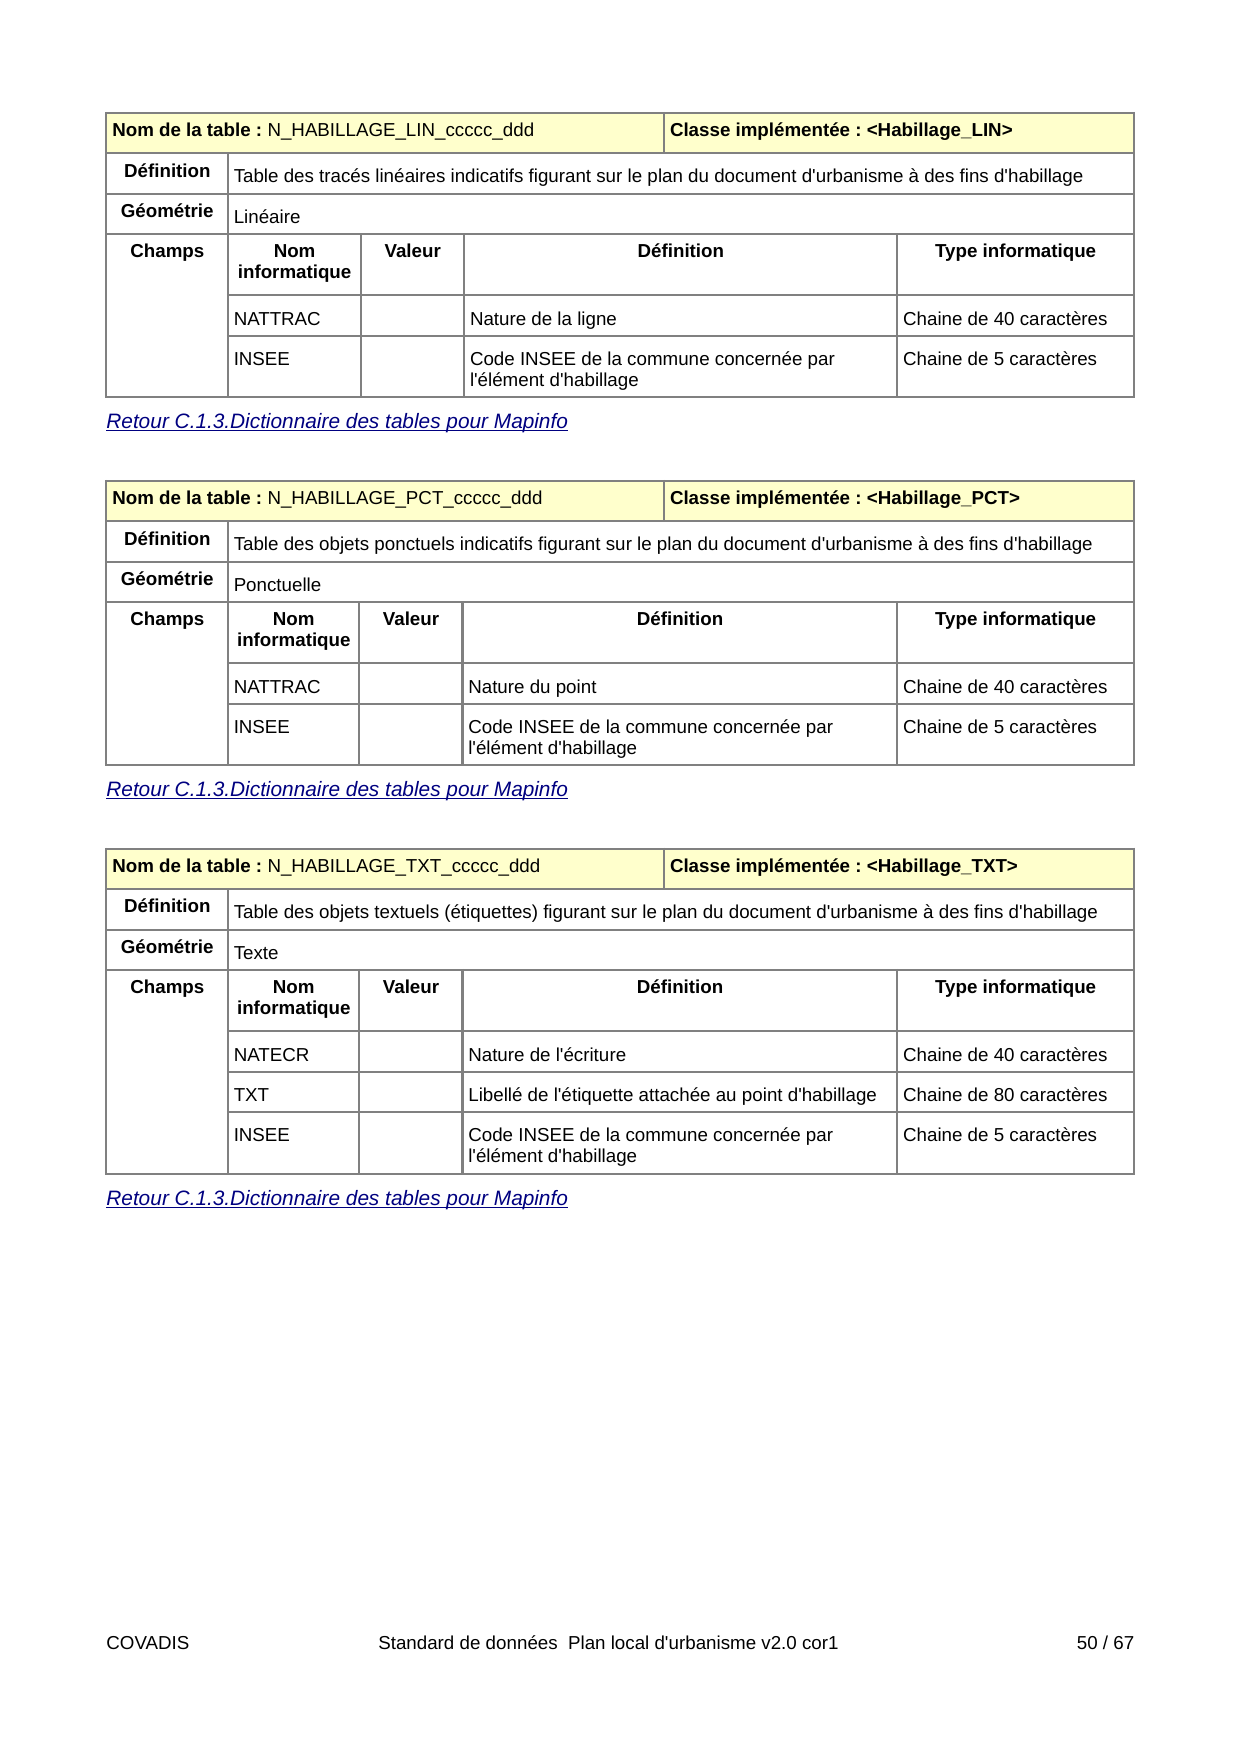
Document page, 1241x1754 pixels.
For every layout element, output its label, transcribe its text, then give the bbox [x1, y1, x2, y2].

table_header Nom de la table : N_HABILLAGE_PCT_ccccc_ddd [107, 482, 663, 520]
table_cell [362, 337, 463, 396]
table_cell [360, 1113, 461, 1172]
table_cell Champs [107, 971, 227, 1172]
table_header Valeur [360, 603, 461, 662]
table_cell Code INSEE de la commune concernée par l'élément d'habillage [465, 337, 896, 396]
table_header Nom informatique [229, 235, 360, 294]
table_cell Géométrie [107, 195, 227, 233]
table_cell Chaine de 5 caractères [898, 337, 1133, 396]
table_cell Code INSEE de la commune concernée par l'élément d'habillage [464, 705, 896, 764]
table_header Valeur [362, 235, 463, 294]
table_header Classe implémentée : <Habillage_LIN> [665, 114, 1133, 152]
table_cell Chaine de 80 caractères [898, 1073, 1133, 1111]
table_cell Géométrie [107, 563, 227, 601]
table_cell Définition [107, 154, 227, 193]
table_cell Géométrie [107, 931, 227, 969]
table_cell Chaine de 5 caractères [898, 1113, 1133, 1172]
table_cell Chaine de 5 caractères [898, 705, 1133, 764]
table_header Classe implémentée : <Habillage_TXT> [665, 850, 1133, 888]
table_header Nom de la table : N_HABILLAGE_TXT_ccccc_ddd [107, 850, 663, 888]
table_cell Table des objets ponctuels indicatifs figurant sur le plan du document d'urbanisme à des fins d'habillage [229, 522, 1133, 561]
table_cell Table des objets textuels (étiquettes) figurant sur le plan du document d'urbanisme à des fins d'habillage [229, 890, 1133, 928]
table_cell Ponctuelle [229, 563, 1133, 601]
table_cell Définition [107, 522, 227, 561]
table_cell NATECR [229, 1032, 358, 1071]
table_cell [360, 1032, 461, 1071]
table_header Nom de la table : N_HABILLAGE_LIN_ccccc_ddd [107, 114, 663, 152]
table_cell Code INSEE de la commune concernée par l'élément d'habillage [464, 1113, 896, 1172]
table_header Classe implémentée : <Habillage_PCT> [665, 482, 1133, 520]
table_cell Champs [107, 235, 227, 396]
table_cell INSEE [229, 705, 358, 764]
table_header Définition [465, 235, 896, 294]
table_cell Libellé de l'étiquette attachée au point d'habillage [464, 1073, 896, 1111]
table_cell [360, 705, 461, 764]
table_cell Table des tracés linéaires indicatifs figurant sur le plan du document d'urbanisme à des fins d'habillage [229, 154, 1133, 193]
table_cell Nature de l'écriture [464, 1032, 896, 1071]
table_cell Définition [107, 890, 227, 928]
table_cell Texte [229, 931, 1133, 969]
table_cell NATTRAC [229, 664, 358, 703]
table_cell Nature du point [464, 664, 896, 703]
table_cell Chaine de 40 caractères [898, 664, 1133, 703]
table_cell Chaine de 40 caractères [898, 296, 1133, 335]
text Retour C.1.3.Dictionnaire des tables pour Mapinfo [106, 1186, 1134, 1209]
table_cell [360, 1073, 461, 1111]
table_cell [360, 664, 461, 703]
table_cell NATTRAC [229, 296, 360, 335]
table_header Type informatique [898, 971, 1133, 1030]
table_header Nom informatique [229, 603, 358, 662]
table_header Type informatique [898, 235, 1133, 294]
text Retour C.1.3.Dictionnaire des tables pour Mapinfo [106, 778, 1134, 801]
table_cell INSEE [229, 1113, 358, 1172]
table_header Nom informatique [229, 971, 358, 1030]
table_header Type informatique [898, 603, 1133, 662]
table_cell Nature de la ligne [465, 296, 896, 335]
table_header Définition [464, 603, 896, 662]
table_cell Champs [107, 603, 227, 764]
table_header Définition [464, 971, 896, 1030]
table_cell Linéaire [229, 195, 1133, 233]
table_header Valeur [360, 971, 461, 1030]
table_cell Chaine de 40 caractères [898, 1032, 1133, 1071]
table_cell INSEE [229, 337, 360, 396]
text Retour C.1.3.Dictionnaire des tables pour Mapinfo [106, 410, 1134, 433]
table_cell TXT [229, 1073, 358, 1111]
table_cell [362, 296, 463, 335]
